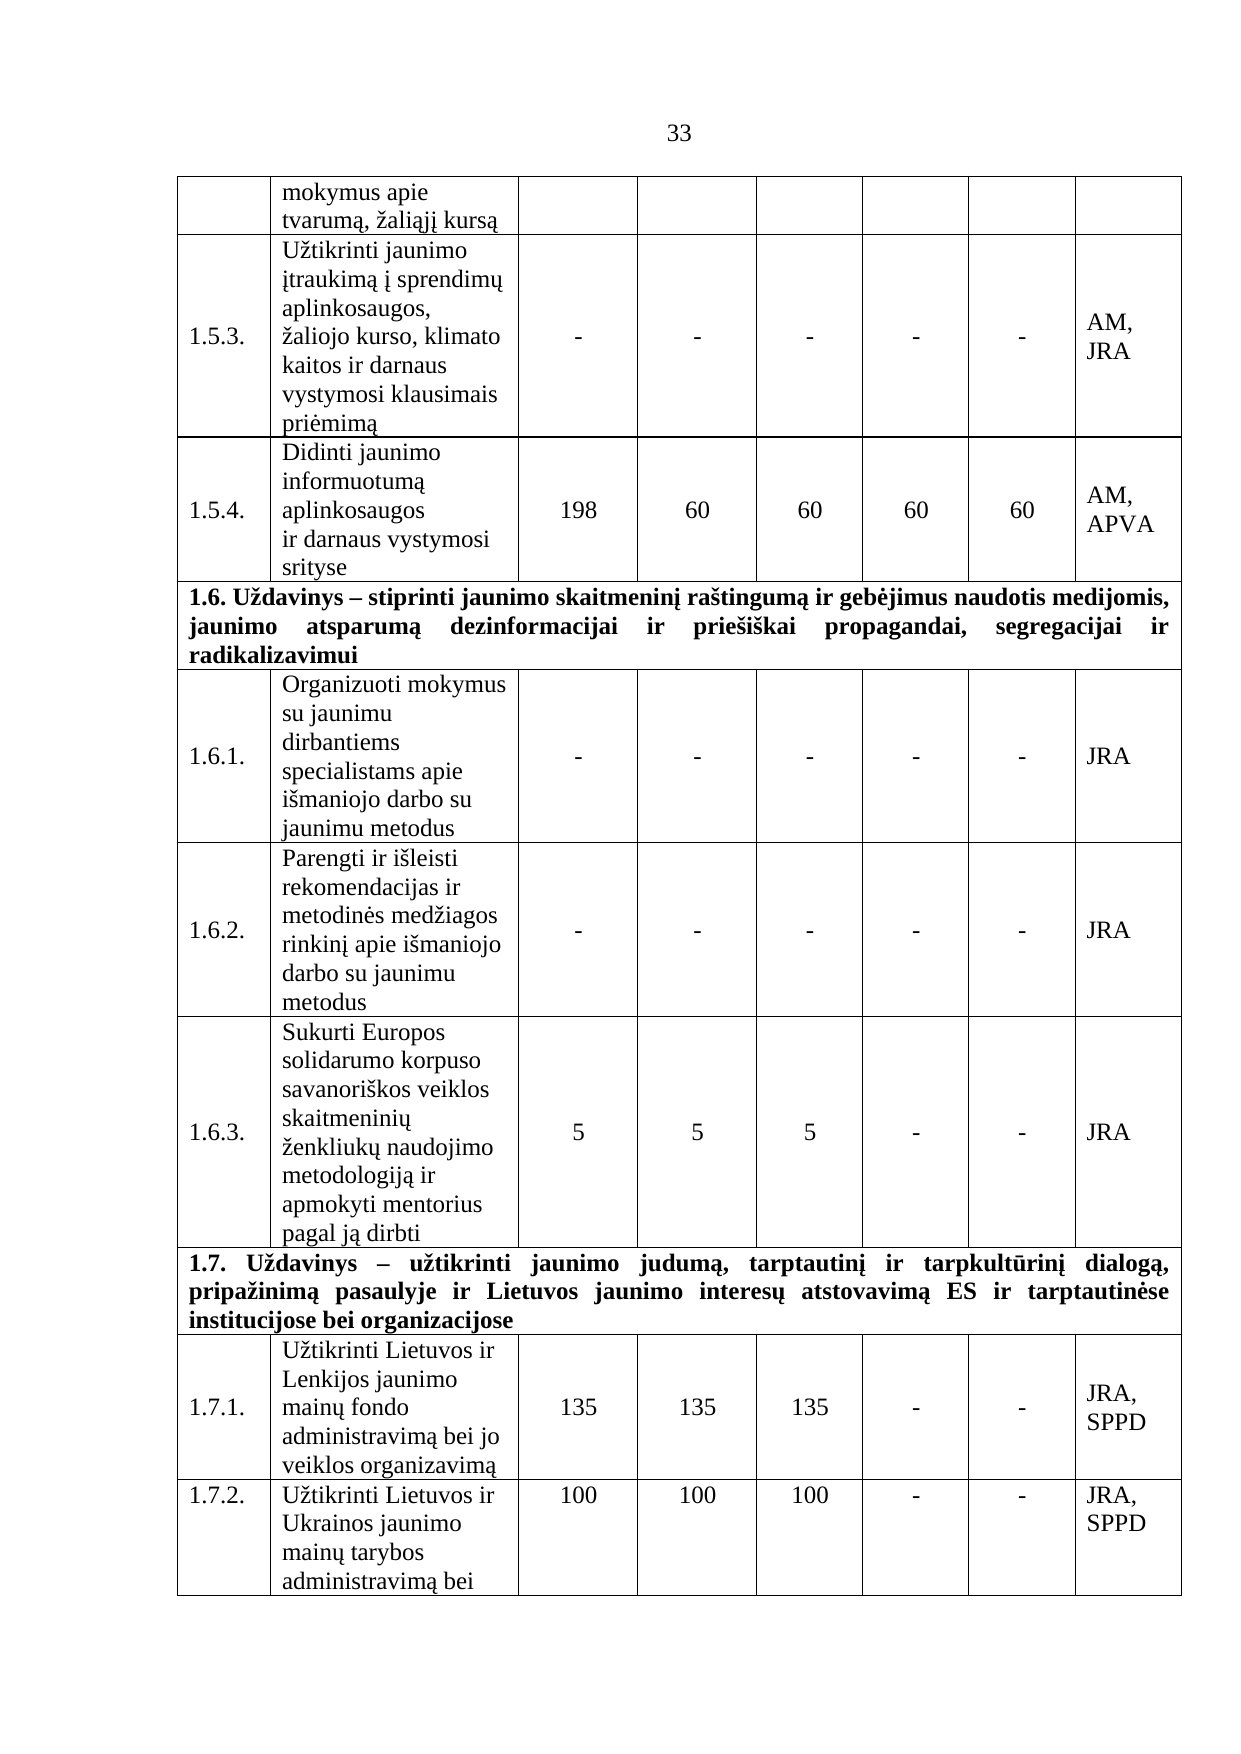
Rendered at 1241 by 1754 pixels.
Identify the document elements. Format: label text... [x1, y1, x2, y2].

table_cell Užtikrinti Lietuvos ir Lenkijos jaunimo mainų fondo administravimą bei jo veiklos organizavimą [271, 1335, 518, 1479]
table_cell - [969, 670, 1075, 842]
table_cell Parengti ir išleisti rekomendacijas ir metodinės medžiagos rinkinį apie išmaniojo darbo su jaunimu metodus [271, 843, 518, 1016]
table_cell 60 [757, 438, 862, 581]
table_cell JRA [1076, 1017, 1181, 1247]
table_cell - [863, 1017, 968, 1247]
table_cell Užtikrinti Lietuvos ir Ukrainos jaunimo mainų tarybos administravimą bei [271, 1480, 518, 1595]
table_cell - [519, 235, 637, 436]
table_cell - [757, 843, 862, 1016]
table_cell JRA, SPPD [1076, 1480, 1181, 1595]
table_cell [1076, 177, 1181, 234]
table_cell - [969, 1335, 1075, 1479]
table_cell 60 [969, 438, 1075, 581]
table_cell JRA, SPPD [1076, 1335, 1181, 1479]
table_cell - [863, 1335, 968, 1479]
table_cell 100 [757, 1480, 862, 1595]
table_cell 1.7.1. [178, 1335, 270, 1479]
table_cell Sukurti Europos solidarumo korpuso savanoriškos veiklos skaitmeninių ženkliukų naudojimo metodologiją ir apmokyti mentorius pagal ją dirbti [271, 1017, 518, 1247]
table_cell 1.7. Uždavinys – užtikrinti jaunimo judumą, tarptautinį ir tarpkultūrinį dialogą, pripažinimą pasaulyje ir Lietuvos jaunimo interesų atstovavimą ES ir tarptautinėse institucijose bei organizacijose [178, 1248, 1181, 1334]
table_cell [638, 177, 756, 234]
table_cell 1.5.3. [178, 235, 270, 436]
table_cell AM, JRA [1076, 235, 1181, 436]
table_cell 5 [638, 1017, 756, 1247]
table_cell 1.6. Uždavinys – stiprinti jaunimo skaitmeninį raštingumą ir gebėjimus naudotis medijomis, jaunimo atsparumą dezinformacijai ir priešiškai propagandai, segregacijai ir radikalizavimui [178, 582, 1181, 668]
table_cell - [519, 670, 637, 842]
table_cell 60 [638, 438, 756, 581]
table_cell [757, 177, 862, 234]
table_cell - [863, 843, 968, 1016]
table_cell - [638, 235, 756, 436]
table_cell 135 [757, 1335, 862, 1479]
table_cell Organizuoti mokymus su jaunimu dirbantiems specialistams apie išmaniojo darbo su jaunimu metodus [271, 670, 518, 842]
table_cell - [969, 177, 1075, 234]
table_cell - [757, 235, 862, 436]
table_cell - [519, 843, 637, 1016]
table_cell JRA [1076, 670, 1181, 842]
table_cell 1.6.2. [178, 843, 270, 1016]
table_cell Užtikrinti jaunimo įtraukimą į sprendimų aplinkosaugos, žaliojo kurso, klimato kaitos ir darnaus vystymosi klausimais priėmimą [271, 235, 518, 436]
table_cell mokymus apie tvarumą, žaliąjį kursą [271, 177, 518, 234]
table_cell 100 [519, 1480, 637, 1595]
table_cell - [863, 670, 968, 842]
table_cell 60 [863, 438, 968, 581]
table_cell - [757, 670, 862, 842]
table_cell 1.6.1. [178, 670, 270, 842]
table_cell [178, 177, 270, 234]
table_cell AM, APVA [1076, 438, 1181, 581]
table_cell Didinti jaunimo informuotumą aplinkosaugos ir darnaus vystymosi srityse [271, 438, 518, 581]
table_cell 135 [519, 1335, 637, 1479]
table_cell 5 [519, 1017, 637, 1247]
table_cell - [863, 235, 968, 436]
table_cell 1.7.2. [178, 1480, 270, 1595]
table_cell - [638, 670, 756, 842]
table_cell - [969, 1017, 1075, 1247]
table_cell - [519, 177, 637, 234]
table_cell 135 [638, 1335, 756, 1479]
table_cell - [638, 843, 756, 1016]
table_cell - [863, 177, 968, 234]
table_cell - [969, 235, 1075, 436]
table_cell - [969, 843, 1075, 1016]
table_cell 5 [757, 1017, 862, 1247]
table_cell 1.5.4. [178, 438, 270, 581]
table_cell JRA [1076, 843, 1181, 1016]
table_cell 100 [638, 1480, 756, 1595]
table_cell - [863, 1480, 968, 1595]
table_cell 1.6.3. [178, 1017, 270, 1247]
table_cell - [969, 1480, 1075, 1595]
table_cell 198 [519, 438, 637, 581]
